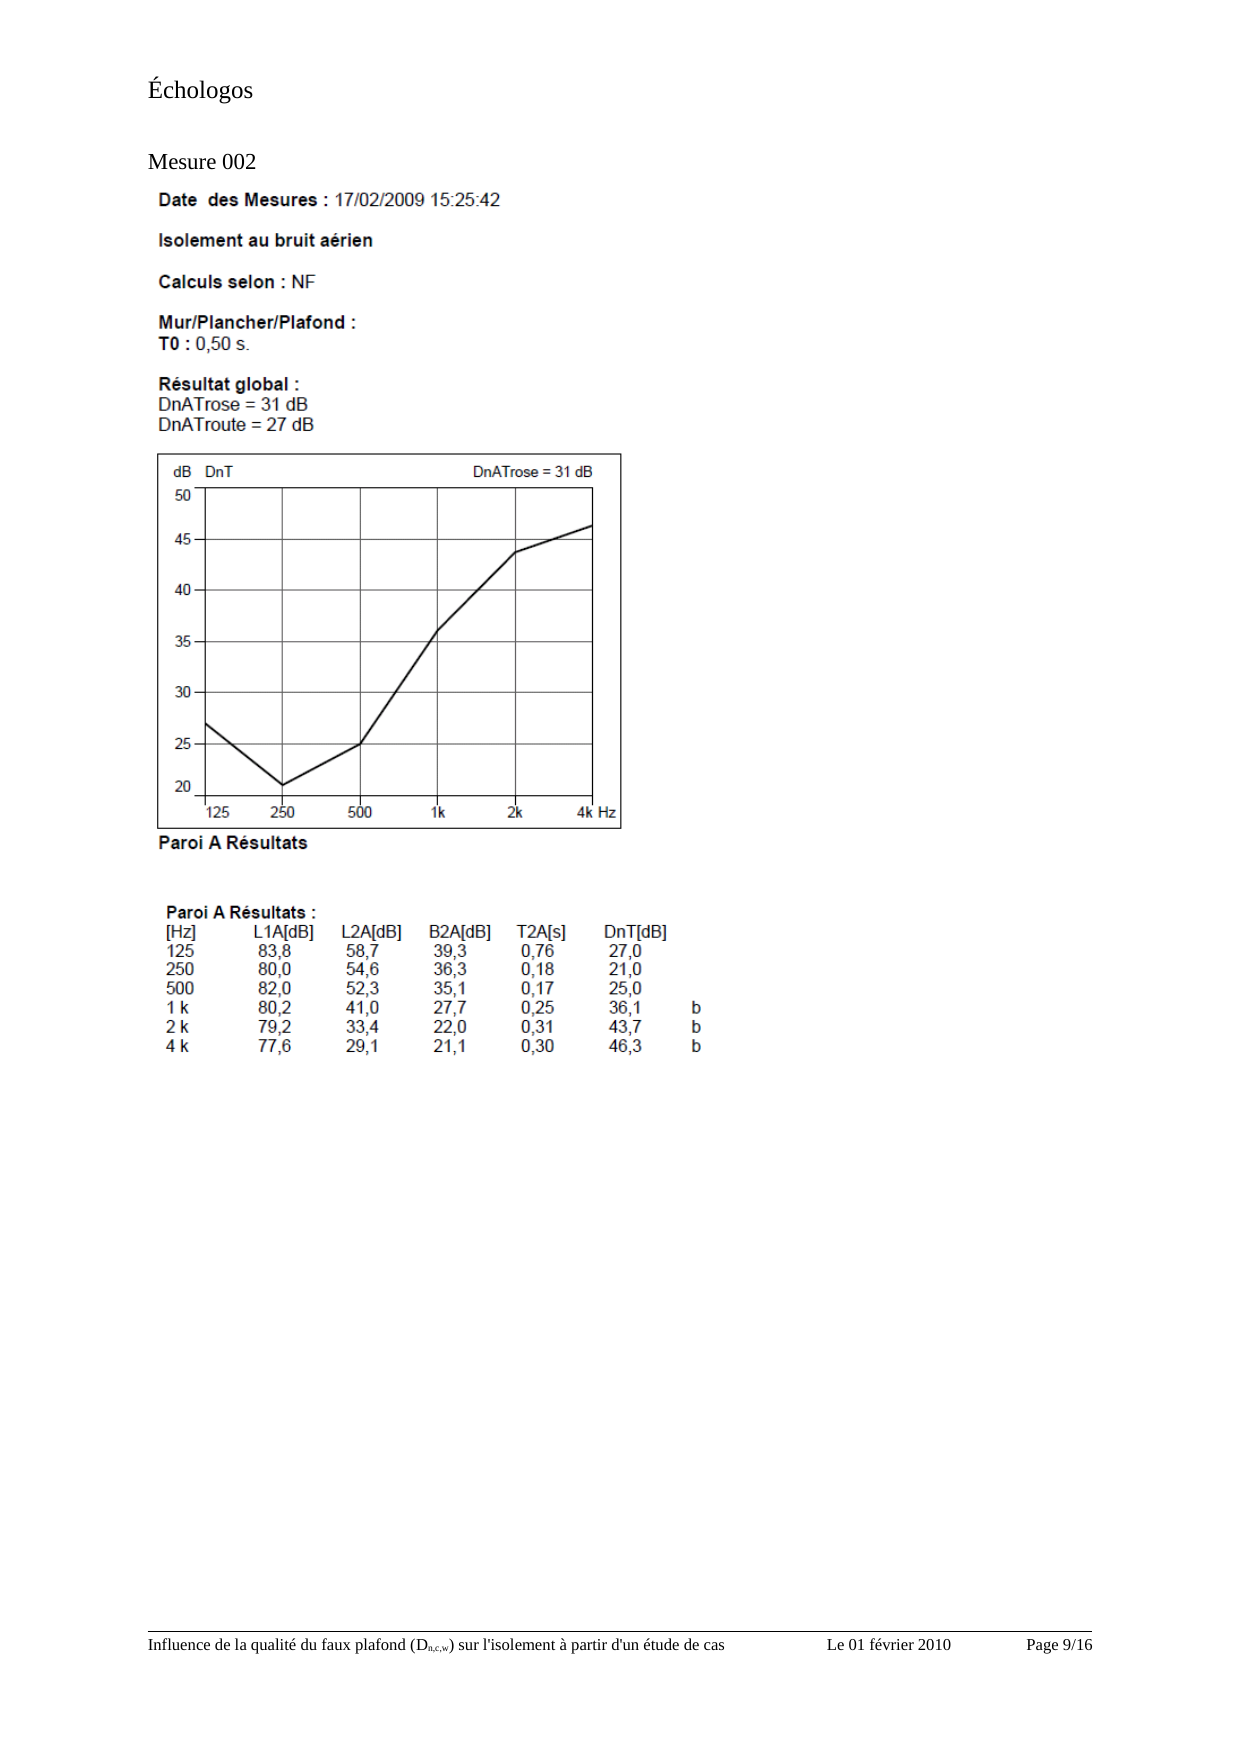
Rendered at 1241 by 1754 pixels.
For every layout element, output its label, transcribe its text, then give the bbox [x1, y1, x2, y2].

text Mesure 002 [148, 148, 1092, 174]
